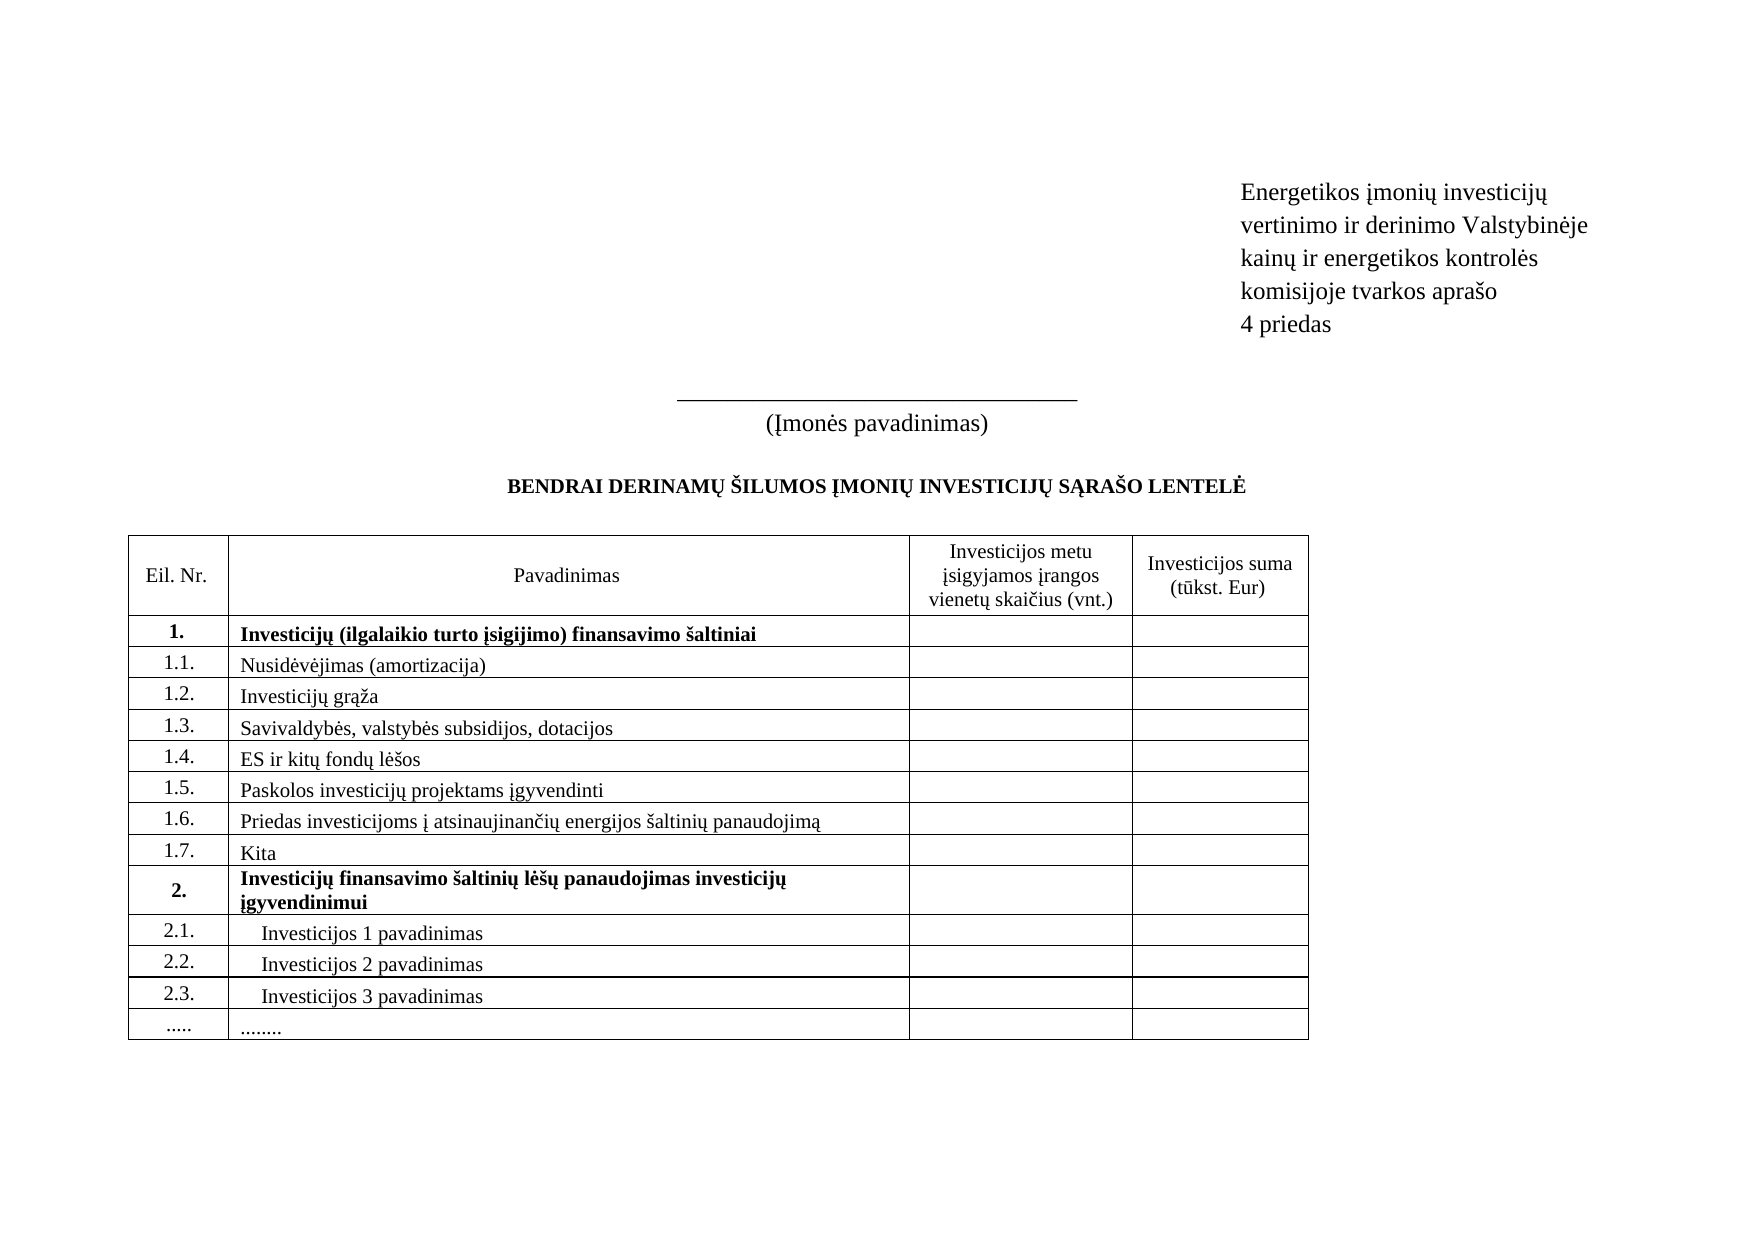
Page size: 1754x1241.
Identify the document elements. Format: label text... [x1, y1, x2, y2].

table_cell 2.1. [129, 915, 228, 945]
table_header Pavadinimas [229, 536, 909, 615]
table_cell [1133, 1009, 1308, 1039]
table_cell ES ir kitų fondų lėšos [229, 741, 909, 771]
table_cell [910, 678, 1132, 708]
table_cell Paskolos investicijų projektams įgyvendinti [229, 772, 909, 802]
table_cell [1133, 803, 1308, 833]
table_cell 1.7. [129, 835, 228, 865]
table_cell 1. [129, 616, 228, 646]
table_cell [910, 978, 1132, 1008]
table_cell ........ [229, 1009, 909, 1039]
text 4 priedas [1240, 309, 1636, 338]
table_cell [910, 803, 1132, 833]
table_cell 2.3. [129, 978, 228, 1008]
table_cell Investicijų grąža [229, 678, 909, 708]
text (Įmonės pavadinimas) [118, 408, 1636, 437]
table_header Eil. Nr. [129, 536, 228, 615]
table_cell [910, 741, 1132, 771]
table_cell [910, 946, 1132, 976]
table_cell Priedas investicijoms į atsinaujinančių energijos šaltinių panaudojimą [229, 803, 909, 833]
table_cell [910, 647, 1132, 677]
text ________________________________ [118, 375, 1636, 404]
table_cell Savivaldybės, valstybės subsidijos, dotacijos [229, 710, 909, 740]
table_cell [1133, 915, 1308, 945]
table_cell 1.2. [129, 678, 228, 708]
table_cell [1133, 835, 1308, 865]
table_header Investicijos metu įsigyjamos įrangos vienetų skaičius (vnt.) [910, 536, 1132, 615]
text BENDRAI DERINAMŲ ŠILUMOS ĮMONIŲ INVESTICIJŲ SĄRAŠO LENTELĖ [118, 474, 1636, 498]
table_cell [910, 772, 1132, 802]
table_cell [910, 915, 1132, 945]
table_cell [1133, 710, 1308, 740]
table_cell [1133, 772, 1308, 802]
text Energetikos įmonių investicijų vertinimo ir derinimo Valstybinėje kainų ir energetikos kontrolės komisijoje tvarkos aprašo [1240, 177, 1636, 305]
table_cell [910, 866, 1132, 914]
table_cell [1133, 647, 1308, 677]
table_cell [1133, 946, 1308, 976]
table_cell Nusidėvėjimas (amortizacija) [229, 647, 909, 677]
table_cell 1.6. [129, 803, 228, 833]
table_cell [1133, 978, 1308, 1008]
table_cell 1.3. [129, 710, 228, 740]
table_cell Investicijos 1 pavadinimas [229, 915, 909, 945]
table_cell [1133, 741, 1308, 771]
table_header Investicijos suma (tūkst. Eur) [1133, 536, 1308, 615]
table_cell [1133, 616, 1308, 646]
table_cell Kita [229, 835, 909, 865]
table_cell Investicijų (ilgalaikio turto įsigijimo) finansavimo šaltiniai [229, 616, 909, 646]
table_cell [1133, 866, 1308, 914]
table_cell [910, 1009, 1132, 1039]
table_cell 2. [129, 866, 228, 914]
table_cell Investicijos 2 pavadinimas [229, 946, 909, 976]
table_cell 2.2. [129, 946, 228, 976]
table_cell 1.1. [129, 647, 228, 677]
table_cell Investicijų finansavimo šaltinių lėšų panaudojimas investicijų įgyvendinimui [229, 866, 909, 914]
table_cell [910, 710, 1132, 740]
table_cell ..... [129, 1009, 228, 1039]
table_cell 1.5. [129, 772, 228, 802]
table_cell 1.4. [129, 741, 228, 771]
table_cell Investicijos 3 pavadinimas [229, 978, 909, 1008]
table_cell [910, 616, 1132, 646]
table_cell [1133, 678, 1308, 708]
table_cell [910, 835, 1132, 865]
